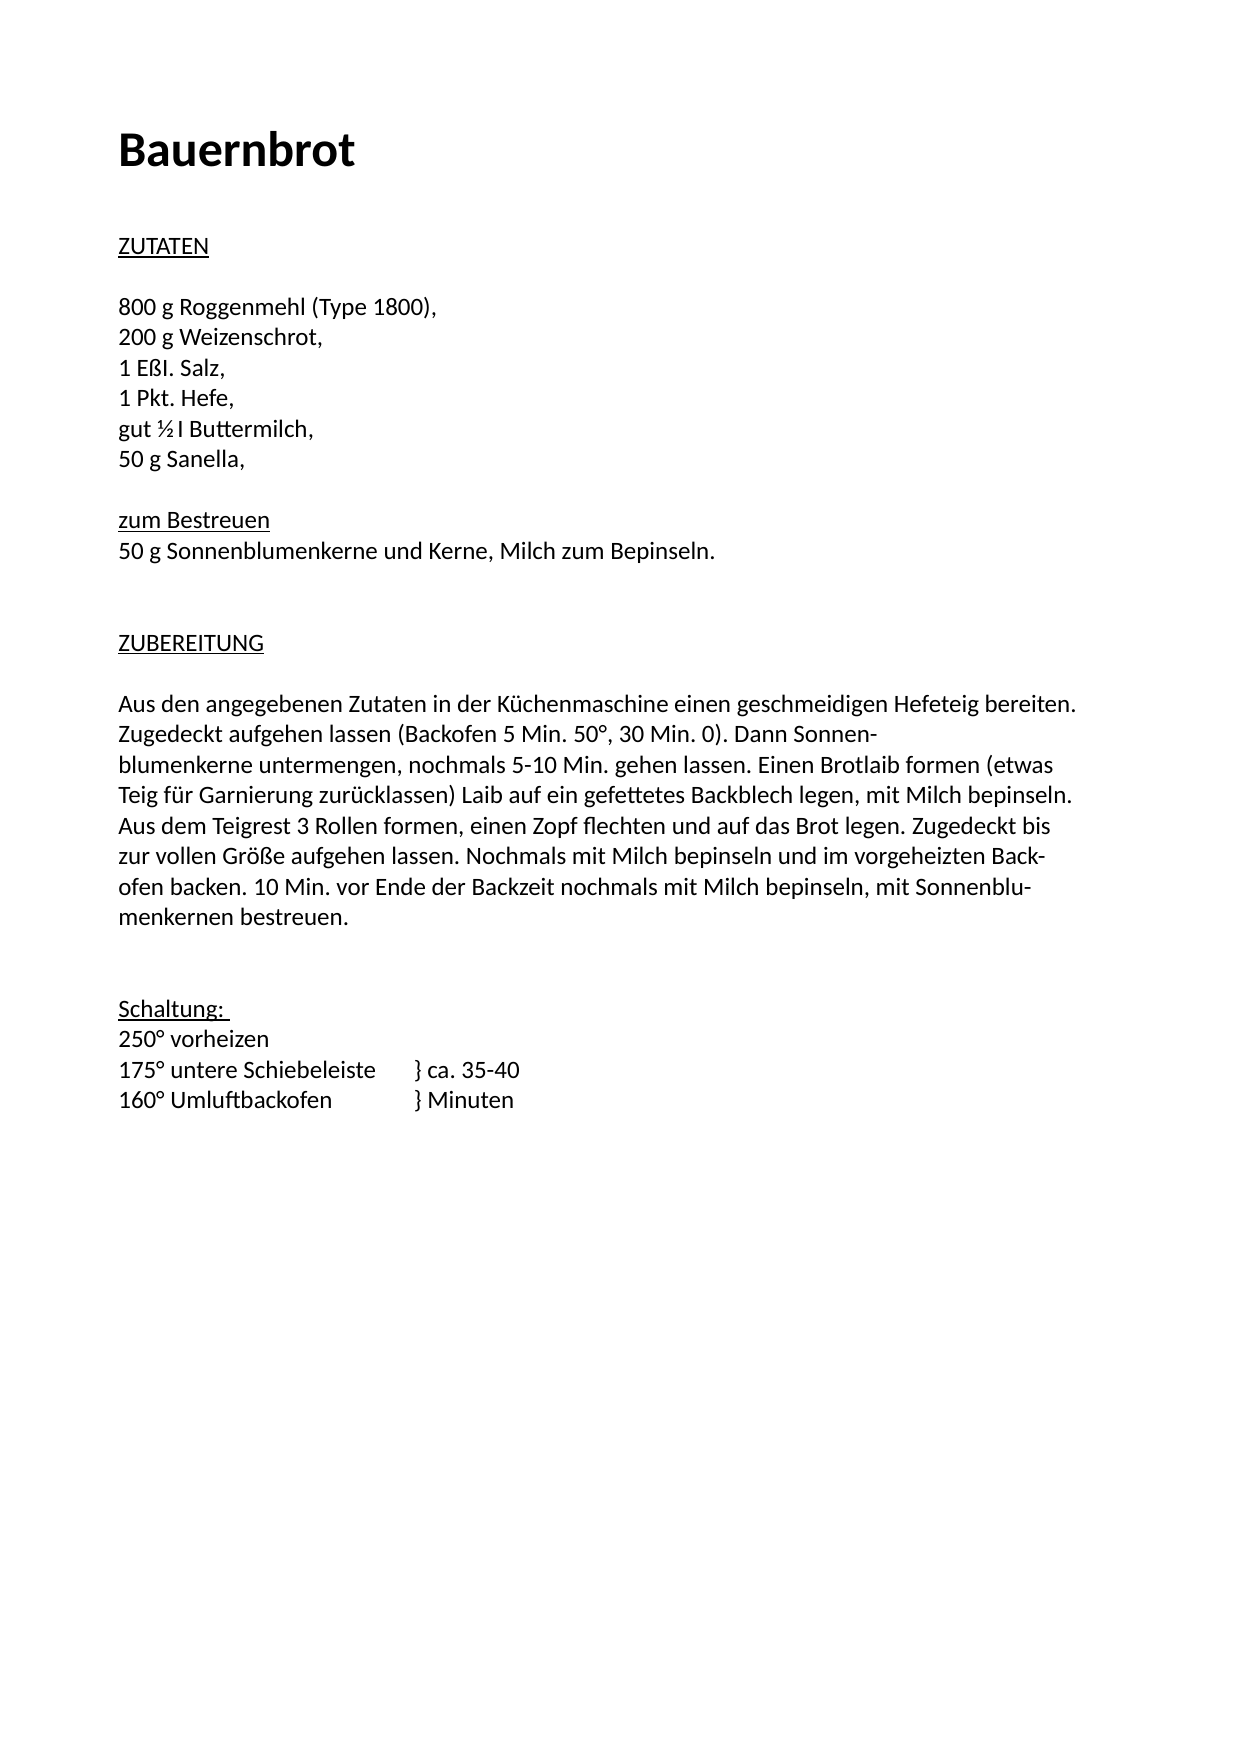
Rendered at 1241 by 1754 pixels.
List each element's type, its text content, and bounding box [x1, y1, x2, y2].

text 1 Pkt. Hefe, [118, 383, 1122, 413]
text Schaltung: [118, 993, 1122, 1023]
text ZUBEREITUNG [118, 627, 1122, 657]
text 50 g Sonnenblumenkerne und Kerne, Milch zum Bepinseln. [118, 535, 1122, 566]
text 1 EßI. Salz, [118, 352, 1122, 383]
text 200 g Weizenschrot, [118, 322, 1122, 352]
text Aus den angegebenen Zutaten in der Küchenmaschine einen geschmeidigen Hefeteig bereiten. Zugedeckt aufgehen lassen (Backofen 5 Min. 50°, 30 Min. 0). Dann Sonnen- blumenkerne untermengen, nochmals 5-10 Min. gehen lassen. Einen Brotlaib formen (etwas Teig für Garnierung zurücklassen) Laib auf ein gefettetes Backblech legen, mit Milch bepinseln. Aus dem Teigrest 3 Rollen formen, einen Zopf flechten und auf das Brot legen. Zugedeckt bis zur vollen Größe aufgehen lassen. Nochmals mit Milch bepinseln und im vorgeheizten Back- ofen backen. 10 Min. vor Ende der Backzeit nochmals mit Milch bepinseln, mit Sonnenblu- menkernen bestreuen. [118, 688, 1122, 932]
text 160° Umluftbackofen } Minuten [118, 1084, 1122, 1115]
text ZUTATEN [118, 230, 1122, 261]
text Bauernbrot [118, 118, 1122, 179]
text gut ½ I Buttermilch, [118, 413, 1122, 444]
text 175° untere Schiebeleiste } ca. 35-40 [118, 1054, 1122, 1084]
text 800 g Roggenmehl (Type 1800), [118, 291, 1122, 322]
text zum Bestreuen [118, 505, 1122, 535]
text 250° vorheizen [118, 1023, 1122, 1054]
text 50 g Sanella, [118, 444, 1122, 474]
